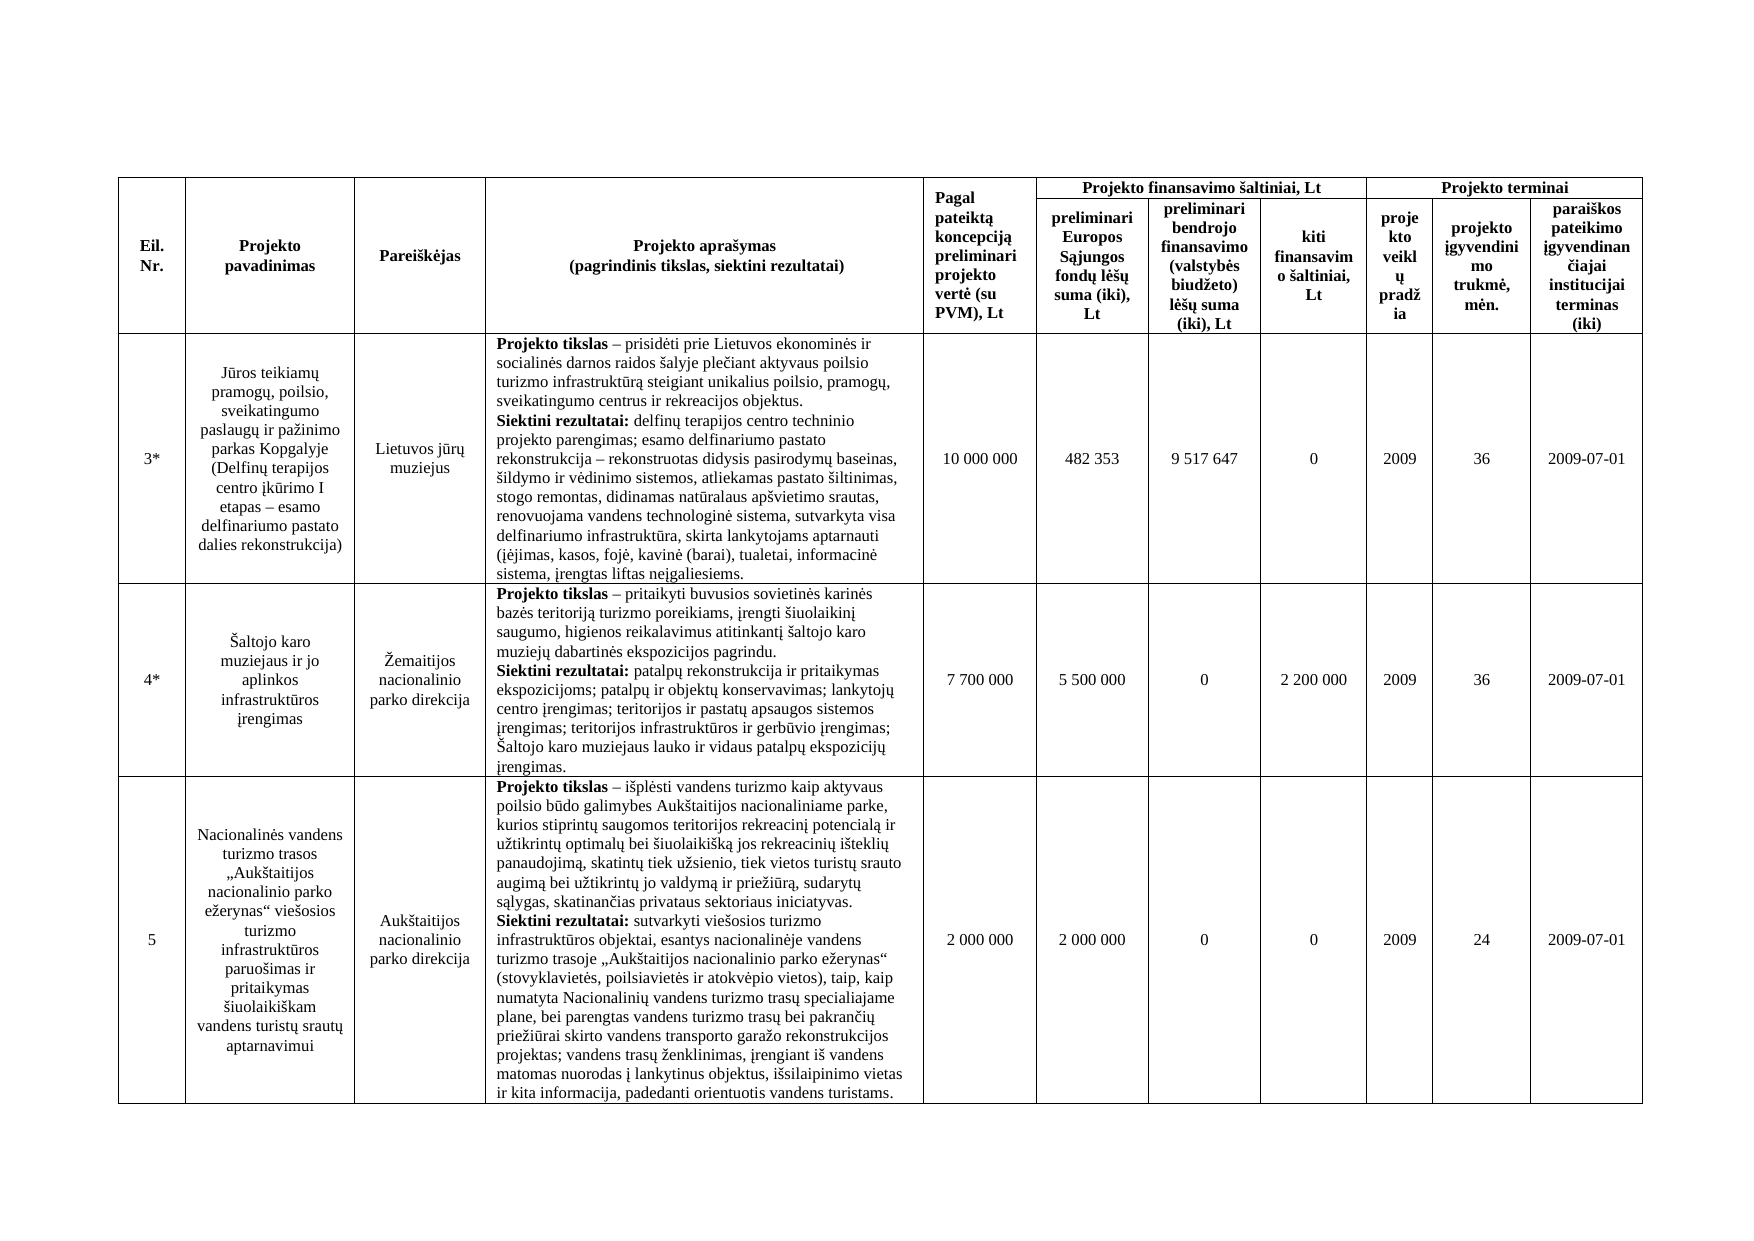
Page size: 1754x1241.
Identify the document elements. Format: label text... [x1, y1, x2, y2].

table_cell 0 [1149, 584, 1260, 776]
table_cell 7 700 000 [924, 584, 1036, 776]
table_header Projekto pavadinimas [186, 178, 354, 333]
table_cell 36 [1433, 584, 1530, 776]
table_cell paraiškos pateikimo įgyvendinančiajai institucijai terminas (iki) [1531, 199, 1642, 333]
table_cell Jūros teikiamų pramogų, poilsio, sveikatingumo paslaugų ir pažinimo parkas Kopgalyje (Delfinų terapijos centro įkūrimo I etapas – esamo delfinariumo pastato dalies rekonstrukcija) [186, 334, 354, 583]
table_cell Šaltojo karo muziejaus ir jo aplinkos infrastruktūros įrengimas [186, 584, 354, 776]
table_cell Žemaitijos nacionalinio parko direkcija [355, 584, 485, 776]
table_cell 5 500 000 [1037, 584, 1148, 776]
table_cell 0 [1261, 777, 1366, 1102]
table_cell projekto įgyvendinimo trukmė, mėn. [1433, 199, 1530, 333]
table_header Projekto aprašymas (pagrindinis tikslas, siektini rezultatai) [486, 178, 923, 333]
table_cell projekto veiklų pradžia [1367, 199, 1432, 333]
table_cell Nacionalinės vandens turizmo trasos „Aukštaitijos nacionalinio parko ežerynas“ viešosios turizmo infrastruktūros paruošimas ir pritaikymas šiuolaikiškam vandens turistų srautų aptarnavimui [186, 777, 354, 1102]
table_cell kiti finansavimo šaltiniai, Lt [1261, 199, 1366, 333]
table_cell preliminari bendrojo finansavimo (valstybės biudžeto) lėšų suma (iki), Lt [1149, 199, 1260, 333]
table_cell 36 [1433, 334, 1530, 583]
table_cell 9 517 647 [1149, 334, 1260, 583]
table_header Projekto terminai [1367, 178, 1642, 197]
table_cell 482 353 [1037, 334, 1148, 583]
table_cell 3* [119, 334, 185, 583]
table_cell Projekto tikslas – prisidėti prie Lietuvos ekonominės ir socialinės darnos raidos šalyje plečiant aktyvaus poilsio turizmo infrastruktūrą steigiant unikalius poilsio, pramogų, sveikatingumo centrus ir rekreacijos objektus. Siektini rezultatai: delfinų terapijos centro techninio projekto parengimas; esamo delfinariumo pastato rekonstrukcija – rekonstruotas didysis pasirodymų baseinas, šildymo ir vėdinimo sistemos, atliekamas pastato šiltinimas, stogo remontas, didinamas natūralaus apšvietimo srautas, renovuojama vandens technologinė sistema, sutvarkyta visa delfinariumo infrastruktūra, skirta lankytojams aptarnauti (įėjimas, kasos, fojė, kavinė (barai), tualetai, informacinė sistema, įrengtas liftas neįgaliesiems. [486, 334, 923, 583]
table_cell Aukštaitijos nacionalinio parko direkcija [355, 777, 485, 1102]
table_cell 10 000 000 [924, 334, 1036, 583]
table_cell 24 [1433, 777, 1530, 1102]
table_cell 2009-07-01 [1531, 584, 1642, 776]
table_header Eil. Nr. [119, 178, 185, 333]
table_header Pagal pateiktą koncepciją preliminari projekto vertė (su PVM), Lt [924, 178, 1036, 333]
table_cell Projekto tikslas – pritaikyti buvusios sovietinės karinės bazės teritoriją turizmo poreikiams, įrengti šiuolaikinį saugumo, higienos reikalavimus atitinkantį šaltojo karo muziejų dabartinės ekspozicijos pagrindu. Siektini rezultatai: patalpų rekonstrukcija ir pritaikymas ekspozicijoms; patalpų ir objektų konservavimas; lankytojų centro įrengimas; teritorijos ir pastatų apsaugos sistemos įrengimas; teritorijos infrastruktūros ir gerbūvio įrengimas; Šaltojo karo muziejaus lauko ir vidaus patalpų ekspozicijų įrengimas. [486, 584, 923, 776]
table_cell 2009-07-01 [1531, 777, 1642, 1102]
table_header Projekto finansavimo šaltiniai, Lt [1037, 178, 1366, 197]
table_cell 5 [119, 777, 185, 1102]
table_cell Lietuvos jūrų muziejus [355, 334, 485, 583]
table_cell 2009 [1367, 334, 1432, 583]
table_cell 2 000 000 [1037, 777, 1148, 1102]
table_cell 0 [1149, 777, 1260, 1102]
table_header Pareiškėjas [355, 178, 485, 333]
table_cell 2009-07-01 [1531, 334, 1642, 583]
table_cell 2009 [1367, 584, 1432, 776]
table_cell 2009 [1367, 777, 1432, 1102]
table_cell preliminari Europos Sąjungos fondų lėšų suma (iki), Lt [1037, 199, 1148, 333]
table_cell Projekto tikslas – išplėsti vandens turizmo kaip aktyvaus poilsio būdo galimybes Aukštaitijos nacionaliniame parke, kurios stiprintų saugomos teritorijos rekreacinį potencialą ir užtikrintų optimalų bei šiuolaikišką jos rekreacinių išteklių panaudojimą, skatintų tiek užsienio, tiek vietos turistų srauto augimą bei užtikrintų jo valdymą ir priežiūrą, sudarytų sąlygas, skatinančias privataus sektoriaus iniciatyvas. Siektini rezultatai: sutvarkyti viešosios turizmo infrastruktūros objektai, esantys nacionalinėje vandens turizmo trasoje „Aukštaitijos nacionalinio parko ežerynas“ (stovyklavietės, poilsiavietės ir atokvėpio vietos), taip, kaip numatyta Nacionalinių vandens turizmo trasų specialiajame plane, bei parengtas vandens turizmo trasų bei pakrančių priežiūrai skirto vandens transporto garažo rekonstrukcijos projektas; vandens trasų ženklinimas, įrengiant iš vandens matomas nuorodas į lankytinus objektus, išsilaipinimo vietas ir kita informacija, padedanti orientuotis vandens turistams. [486, 777, 923, 1102]
table_cell 2 200 000 [1261, 584, 1366, 776]
table_cell 2 000 000 [924, 777, 1036, 1102]
table_cell 0 [1261, 334, 1366, 583]
table_cell 4* [119, 584, 185, 776]
